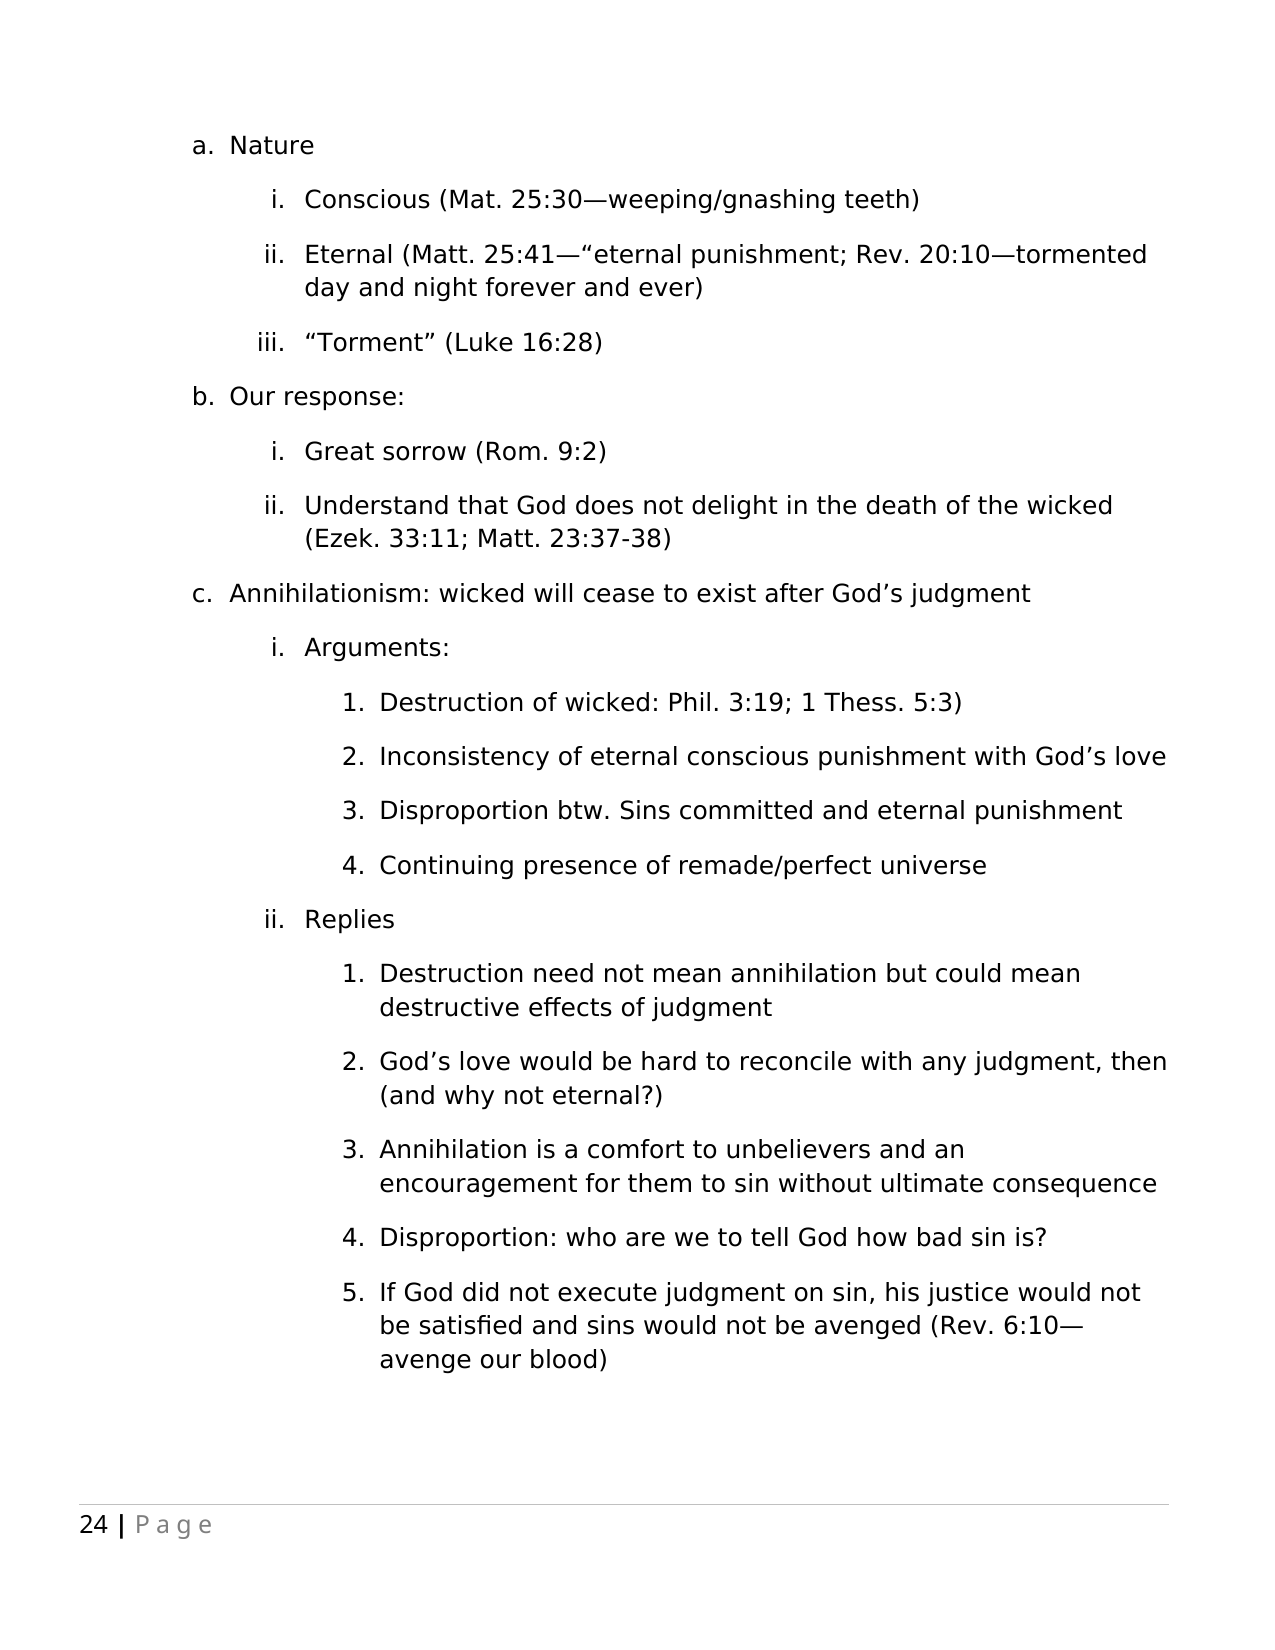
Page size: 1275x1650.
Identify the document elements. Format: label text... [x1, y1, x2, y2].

list Annihilation is a comfort to unbelievers and an encouragement for them to sin without ultimate consequence [342, 1135, 1169, 1198]
list Disproportion btw. Sins committed and eternal punishment [342, 796, 1169, 826]
list Replies [79, 905, 1169, 934]
list Arguments: [79, 633, 1169, 662]
list Our response: [192, 382, 1169, 411]
list If God did not execute judgment on sin, his justice would not be satisfied and sins would not be avenged (Rev. 6:10—avenge our blood) [342, 1278, 1169, 1374]
list Understand that God does not delight in the death of the wicked (Ezek. 33:11; Matt. 23:37-38) [79, 491, 1169, 554]
list Disproportion: who are we to tell God how bad sin is? [342, 1223, 1169, 1252]
list Conscious (Mat. 25:30—weeping/gnashing teeth) [79, 186, 1169, 215]
list Destruction of wicked: Phil. 3:19; 1 Thess. 5:3) [342, 688, 1169, 717]
list God’s love would be hard to reconcile with any judgment, then (and why not eternal?) [342, 1047, 1169, 1110]
list Eternal (Matt. 25:41—“eternal punishment; Rev. 20:10—tormented day and night forever and ever) [79, 240, 1169, 303]
list Continuing presence of remade/perfect universe [342, 851, 1169, 880]
list Inconsistency of eternal conscious punishment with God’s love [342, 742, 1169, 771]
list “Torment” (Luke 16:28) [79, 328, 1169, 357]
list Great sorrow (Rom. 9:2) [79, 437, 1169, 466]
list Destruction need not mean annihilation but could mean destructive effects of judgment [342, 959, 1169, 1022]
list Nature [192, 131, 1169, 160]
list Annihilationism: wicked will cease to exist after God’s judgment [192, 579, 1169, 608]
